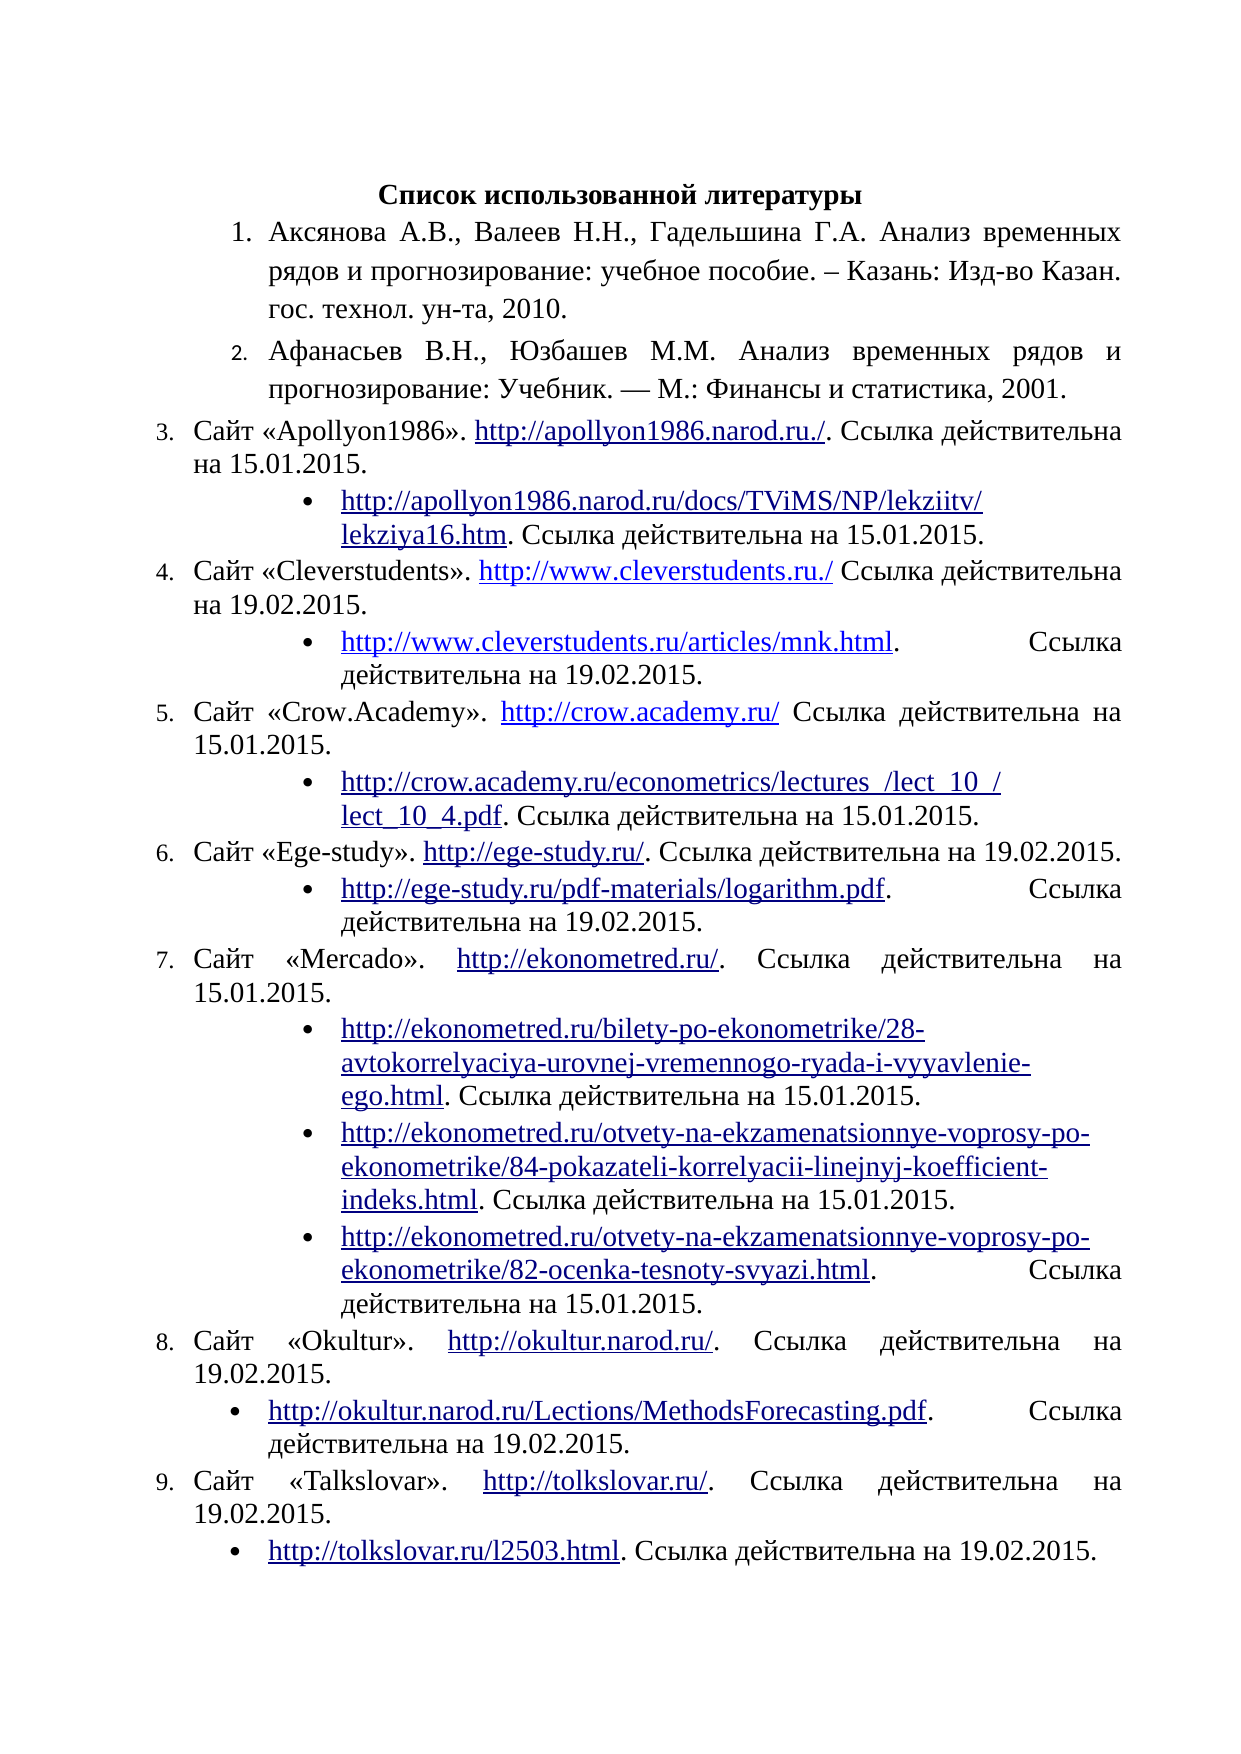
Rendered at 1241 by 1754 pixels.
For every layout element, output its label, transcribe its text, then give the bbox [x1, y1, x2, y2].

list Сайт «Talkslovar». http://tolkslovar.ru/. Ссылка действительна на 19.02.2015. [156, 1463, 1122, 1530]
text Список использованной литературы [118, 177, 1122, 211]
list http://ekonometred.ru/otvety-na-ekzamenatsionnye-voprosy-po-ekonometrike/84-pokazateli-korrelyacii-linejnyj-koefficient-indeks.html. Ссылка действительна на 15.01.2015. [303, 1115, 1122, 1216]
list http://apollyon1986.narod.ru/docs/TViMS/NP/lekziitv/lekziya16.htm. Ссылка действительна на 15.01.2015. [303, 483, 1122, 550]
list Сайт «Mercado». http://ekonometred.ru/. Ссылка действительна на 15.01.2015. [156, 941, 1122, 1008]
list http://okultur.narod.ru/Lections/MethodsForecasting.pdf. Ссылка действительна на 19.02.2015. [231, 1393, 1122, 1460]
list Сайт «Apollyon1986». http://apollyon1986.narod.ru./. Ссылка действительна на 15.01.2015. [156, 413, 1122, 480]
list Аксянова А.В., Валеев Н.Н., Гадельшина Г.А. Анализ временных рядов и прогнозирование: учебное пособие. – Казань: Изд-во Казан. гос. технол. ун-та, 2010. [231, 214, 1122, 325]
list Сайт «Okultur». http://okultur.narod.ru/. Ссылка действительна на 19.02.2015. [156, 1323, 1122, 1390]
list http://www.cleverstudents.ru/articles/mnk.html. Ссылка действительна на 19.02.2015. [303, 624, 1122, 691]
list Сайт «Crow.Academy». http://crow.academy.ru/ Ссылка действительна на 15.01.2015. [156, 694, 1122, 761]
list http://ekonometred.ru/otvety-na-ekzamenatsionnye-voprosy-po-ekonometrike/82-ocenka-tesnoty-svyazi.html. Ссылка действительна на 15.01.2015. [303, 1219, 1122, 1319]
list http://ege-study.ru/pdf-materials/logarithm.pdf. Ссылка действительна на 19.02.2015. [303, 871, 1122, 938]
list http://tolkslovar.ru/l2503.html. Ссылка действительна на 19.02.2015. [231, 1533, 1122, 1567]
list Афанасьев В.Н., Юзбашев М.М. Анализ временных рядов и прогнозирование: Учеб­ник. — М.: Финансы и статистика, 2001. [231, 333, 1122, 405]
list http://crow.academy.ru/econometrics/lectures_/lect_10_/lect_10_4.pdf. Ссылка действительна на 15.01.2015. [303, 764, 1122, 831]
list Сайт «Ege-study». http://ege-study.ru/. Ссылка действительна на 19.02.2015. [156, 834, 1122, 868]
list Сайт «Cleverstudents». http://www.cleverstudents.ru./ Ссылка действительна на 19.02.2015. [156, 553, 1122, 621]
list http://ekonometred.ru/bilety-po-ekonometrike/28-avtokorrelyaciya-urovnej-vremennogo-ryada-i-vyyavlenie-ego.html. Ссылка действительна на 15.01.2015. [303, 1011, 1122, 1112]
